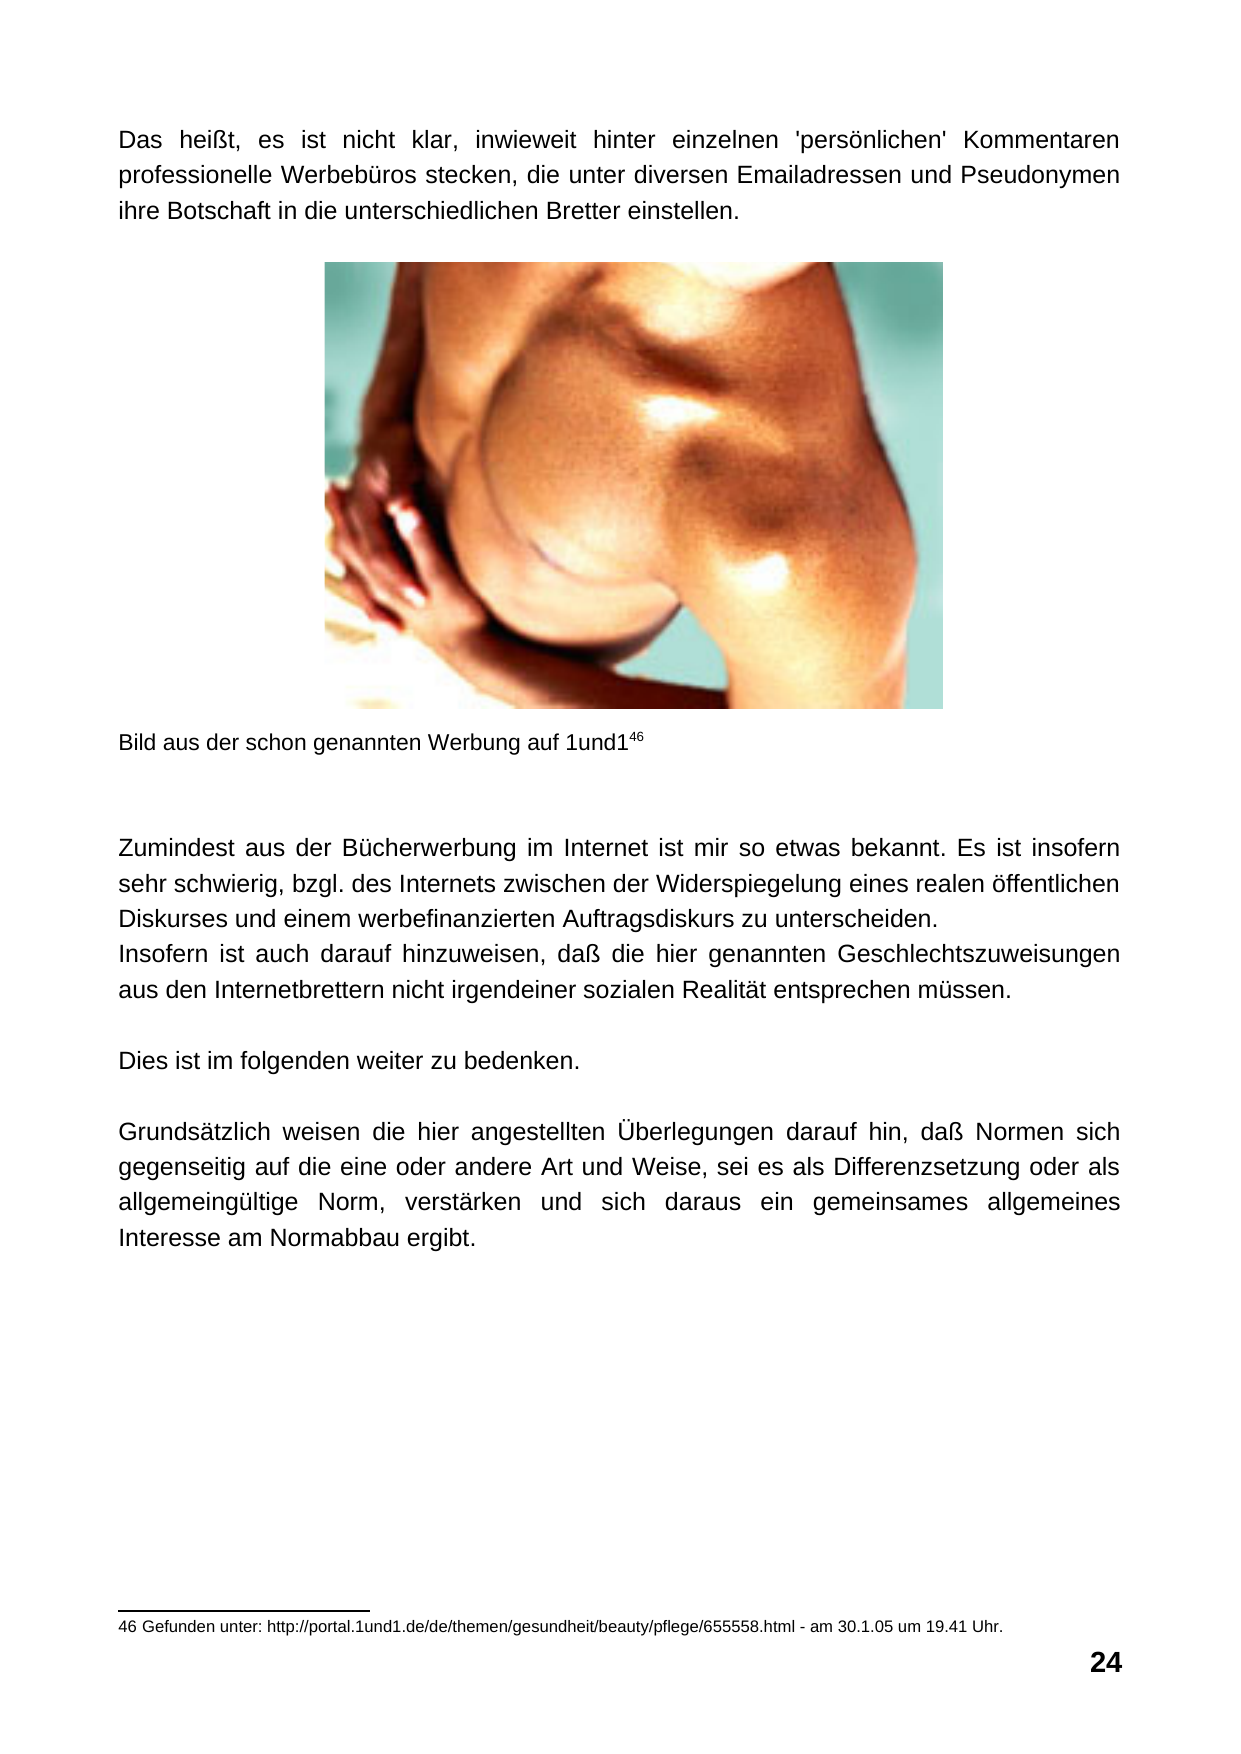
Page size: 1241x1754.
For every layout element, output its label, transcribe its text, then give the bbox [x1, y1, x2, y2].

text Zumindest aus der Bücherwerbung im Internet ist mir so etwas bekannt. Es ist insofern sehr schwierig, bzgl. des Internets zwischen der Widerspiegelung eines realen öffentlichen Diskurses und einem werbefinanzierten Auftragsdiskurs zu unterscheiden. [118, 826, 1122, 933]
text Insofern ist auch darauf hinzuweisen, daß die hier genannten Geschlechtszuweisungen aus den Internetbrettern nicht irgendeiner sozialen Realität entsprechen müssen. [118, 933, 1122, 1003]
text Das heißt, es ist nicht klar, inwieweit hinter einzelnen 'persönlichen' Kommentaren professionelle Werbebüros stecken, die unter diversen Emailadressen und Pseudonymen ihre Botschaft in die unterschiedlichen Bretter einstellen. [118, 118, 1122, 224]
picture [324, 262, 943, 709]
text Bild aus der schon genannten Werbung auf 1und1 [118, 720, 1122, 756]
text Dies ist im folgenden weiter zu bedenken. [118, 1039, 1122, 1074]
text Grundsätzlich weisen die hier angestellten Überlegungen darauf hin, daß Normen sich gegenseitig auf die eine oder andere Art und Weise, sei es als Differenzsetzung oder als allgemeingültige Norm, verstärken und sich daraus ein gemeinsames allgemeines Interesse am Normabbau ergibt. [118, 1110, 1122, 1251]
text Gefunden unter: http://portal.1und1.de/de/themen/gesundheit/beauty/pflege/655558.html - am 30.1.05 um 19.41 Uhr. [118, 1617, 1122, 1636]
